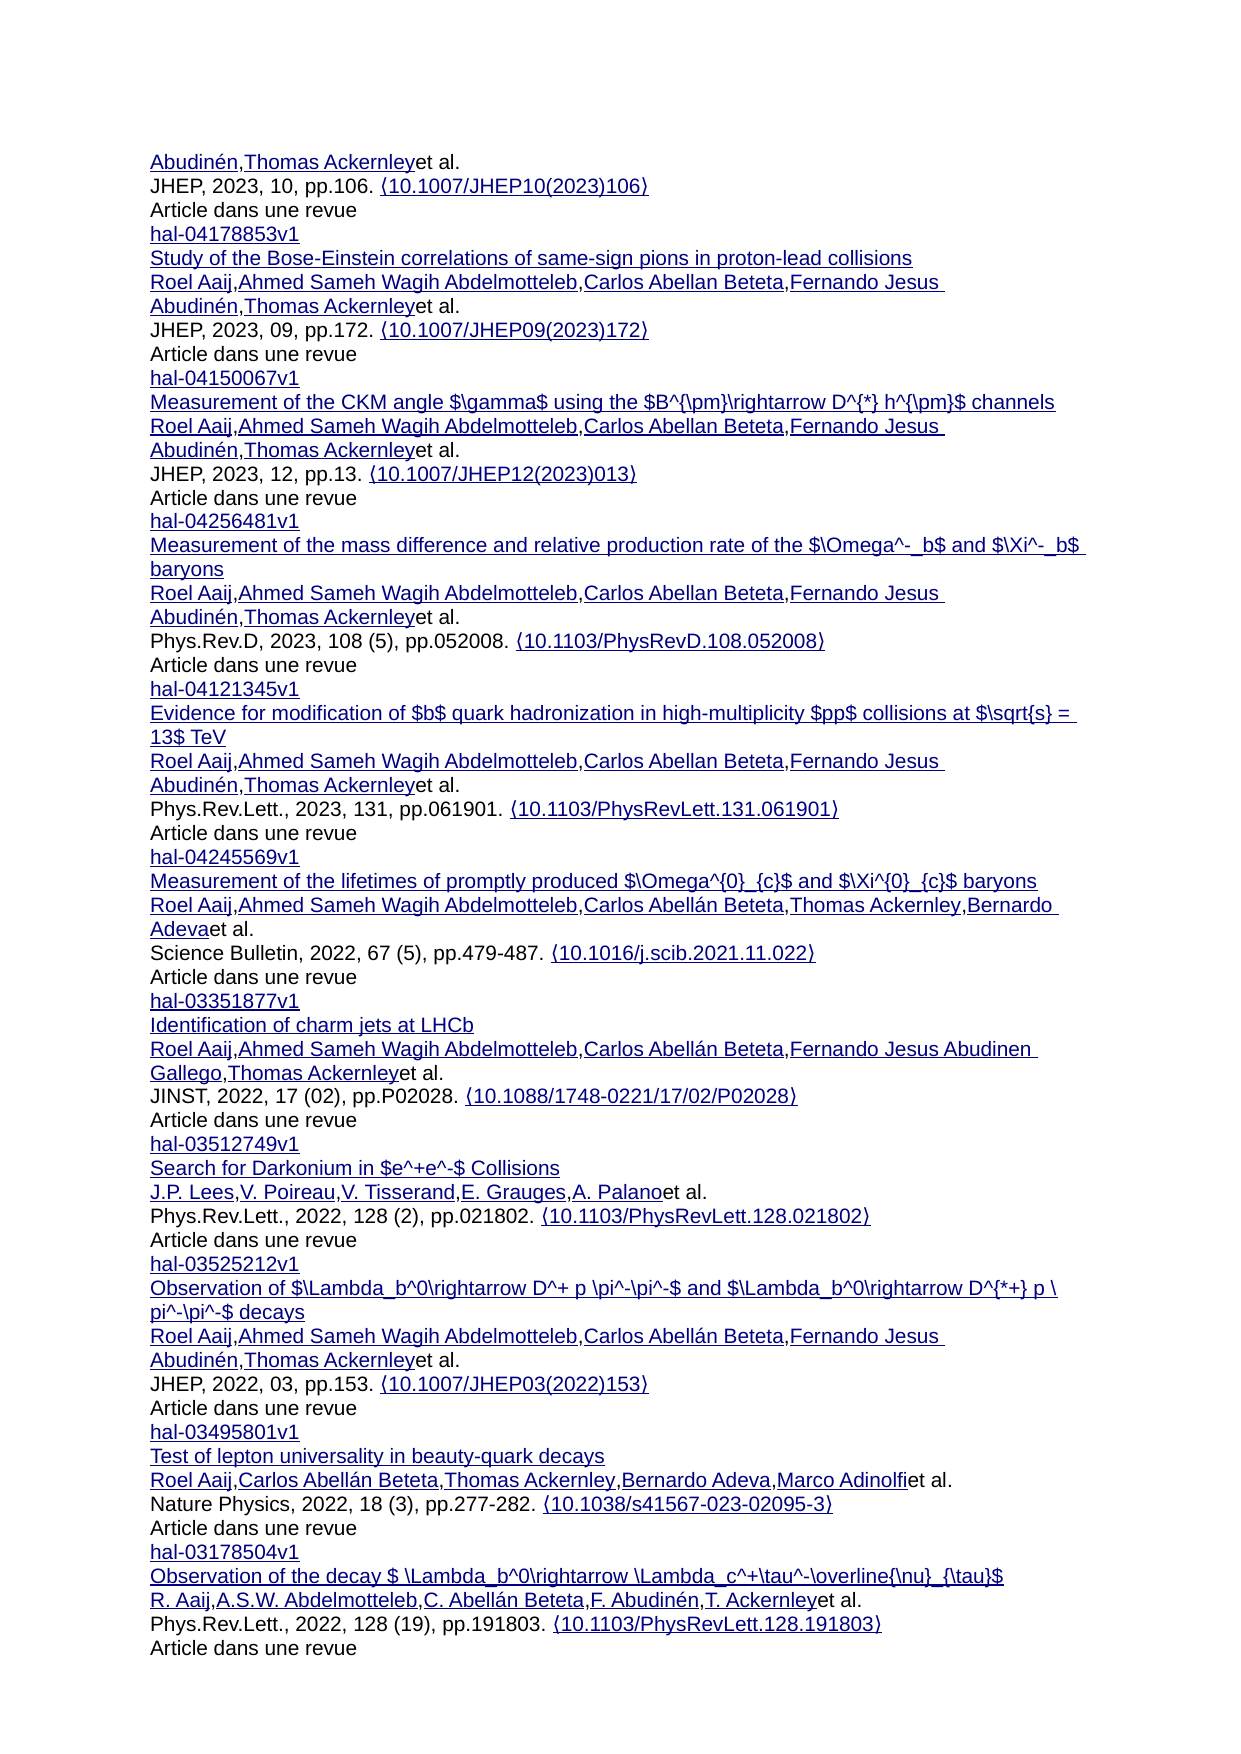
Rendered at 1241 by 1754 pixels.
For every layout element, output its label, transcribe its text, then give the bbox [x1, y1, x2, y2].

table_cell Measurement of the CKM angle $\gamma$ using the $B^{\pm}\rightarrow D^{*} h^{\pm}$ channels Roel Aaij,Ahmed Sameh Wagih Abdelmotteleb,Carlos Abellan Beteta,Fernando Jesus Abudinén,Thomas Ackernleyet al. JHEP, 2023, 12, pp.13. ⟨10.1007/JHEP12(2023)013⟩ Article dans une revue hal-04256481v1 [150, 390, 1090, 533]
table_cell Measurement of the lifetimes of promptly produced $\Omega^{0}_{c}$ and $\Xi^{0}_{c}$ baryons Roel Aaij,Ahmed Sameh Wagih Abdelmotteleb,Carlos Abellán Beteta,Thomas Ackernley,Bernardo Adevaet al. Science Bulletin, 2022, 67 (5), pp.479-487. ⟨10.1016/j.scib.2021.11.022⟩ Article dans une revue hal-03351877v1 [150, 869, 1090, 1012]
table_cell Observation of the decay $ \Lambda_b^0\rightarrow \Lambda_c^+\tau^-\overline{\nu}_{\tau}$ R. Aaij,A.S.W. Abdelmotteleb,C. Abellán Beteta,F. Abudinén,T. Ackernleyet al. Phys.Rev.Lett., 2022, 128 (19), pp.191803. ⟨10.1103/PhysRevLett.128.191803⟩ Article dans une revue [150, 1564, 1090, 1659]
table_cell Identification of charm jets at LHCb Roel Aaij,Ahmed Sameh Wagih Abdelmotteleb,Carlos Abellán Beteta,Fernando Jesus Abudinen Gallego,Thomas Ackernleyet al. JINST, 2022, 17 (02), pp.P02028. ⟨10.1088/1748-0221/17/02/P02028⟩ Article dans une revue hal-03512749v1 [150, 1013, 1090, 1156]
table_cell Abudinén,Thomas Ackernleyet al. JHEP, 2023, 10, pp.106. ⟨10.1007/JHEP10(2023)106⟩ Article dans une revue hal-04178853v1 [150, 150, 1090, 246]
table_cell Study of the Bose-Einstein correlations of same-sign pions in proton-lead collisions Roel Aaij,Ahmed Sameh Wagih Abdelmotteleb,Carlos Abellan Beteta,Fernando Jesus Abudinén,Thomas Ackernleyet al. JHEP, 2023, 09, pp.172. ⟨10.1007/JHEP09(2023)172⟩ Article dans une revue hal-04150067v1 [150, 246, 1090, 389]
table_cell Measurement of the mass difference and relative production rate of the $\Omega^-_b$ and $\Xi^-_b$ baryons Roel Aaij,Ahmed Sameh Wagih Abdelmotteleb,Carlos Abellan Beteta,Fernando Jesus Abudinén,Thomas Ackernleyet al. Phys.Rev.D, 2023, 108 (5), pp.052008. ⟨10.1103/PhysRevD.108.052008⟩ Article dans une revue hal-04121345v1 [150, 533, 1090, 701]
table_cell Observation of $\Lambda_b^0\rightarrow D^+ p \pi^-\pi^-$ and $\Lambda_b^0\rightarrow D^{*+} p \pi^-\pi^-$ decays Roel Aaij,Ahmed Sameh Wagih Abdelmotteleb,Carlos Abellán Beteta,Fernando Jesus Abudinén,Thomas Ackernleyet al. JHEP, 2022, 03, pp.153. ⟨10.1007/JHEP03(2022)153⟩ Article dans une revue hal-03495801v1 [150, 1276, 1090, 1444]
table_cell Test of lepton universality in beauty-quark decays Roel Aaij,Carlos Abellán Beteta,Thomas Ackernley,Bernardo Adeva,Marco Adinolfiet al. Nature Physics, 2022, 18 (3), pp.277-282. ⟨10.1038/s41567-023-02095-3⟩ Article dans une revue hal-03178504v1 [150, 1444, 1090, 1563]
table_cell Search for Darkonium in $e^+e^-$ Collisions J.P. Lees,V. Poireau,V. Tisserand,E. Grauges,A. Palanoet al. Phys.Rev.Lett., 2022, 128 (2), pp.021802. ⟨10.1103/PhysRevLett.128.021802⟩ Article dans une revue hal-03525212v1 [150, 1156, 1090, 1276]
table_cell Evidence for modification of $b$ quark hadronization in high-multiplicity $pp$ collisions at $\sqrt{s} = 13$ TeV Roel Aaij,Ahmed Sameh Wagih Abdelmotteleb,Carlos Abellan Beteta,Fernando Jesus Abudinén,Thomas Ackernleyet al. Phys.Rev.Lett., 2023, 131, pp.061901. ⟨10.1103/PhysRevLett.131.061901⟩ Article dans une revue hal-04245569v1 [150, 701, 1090, 869]
